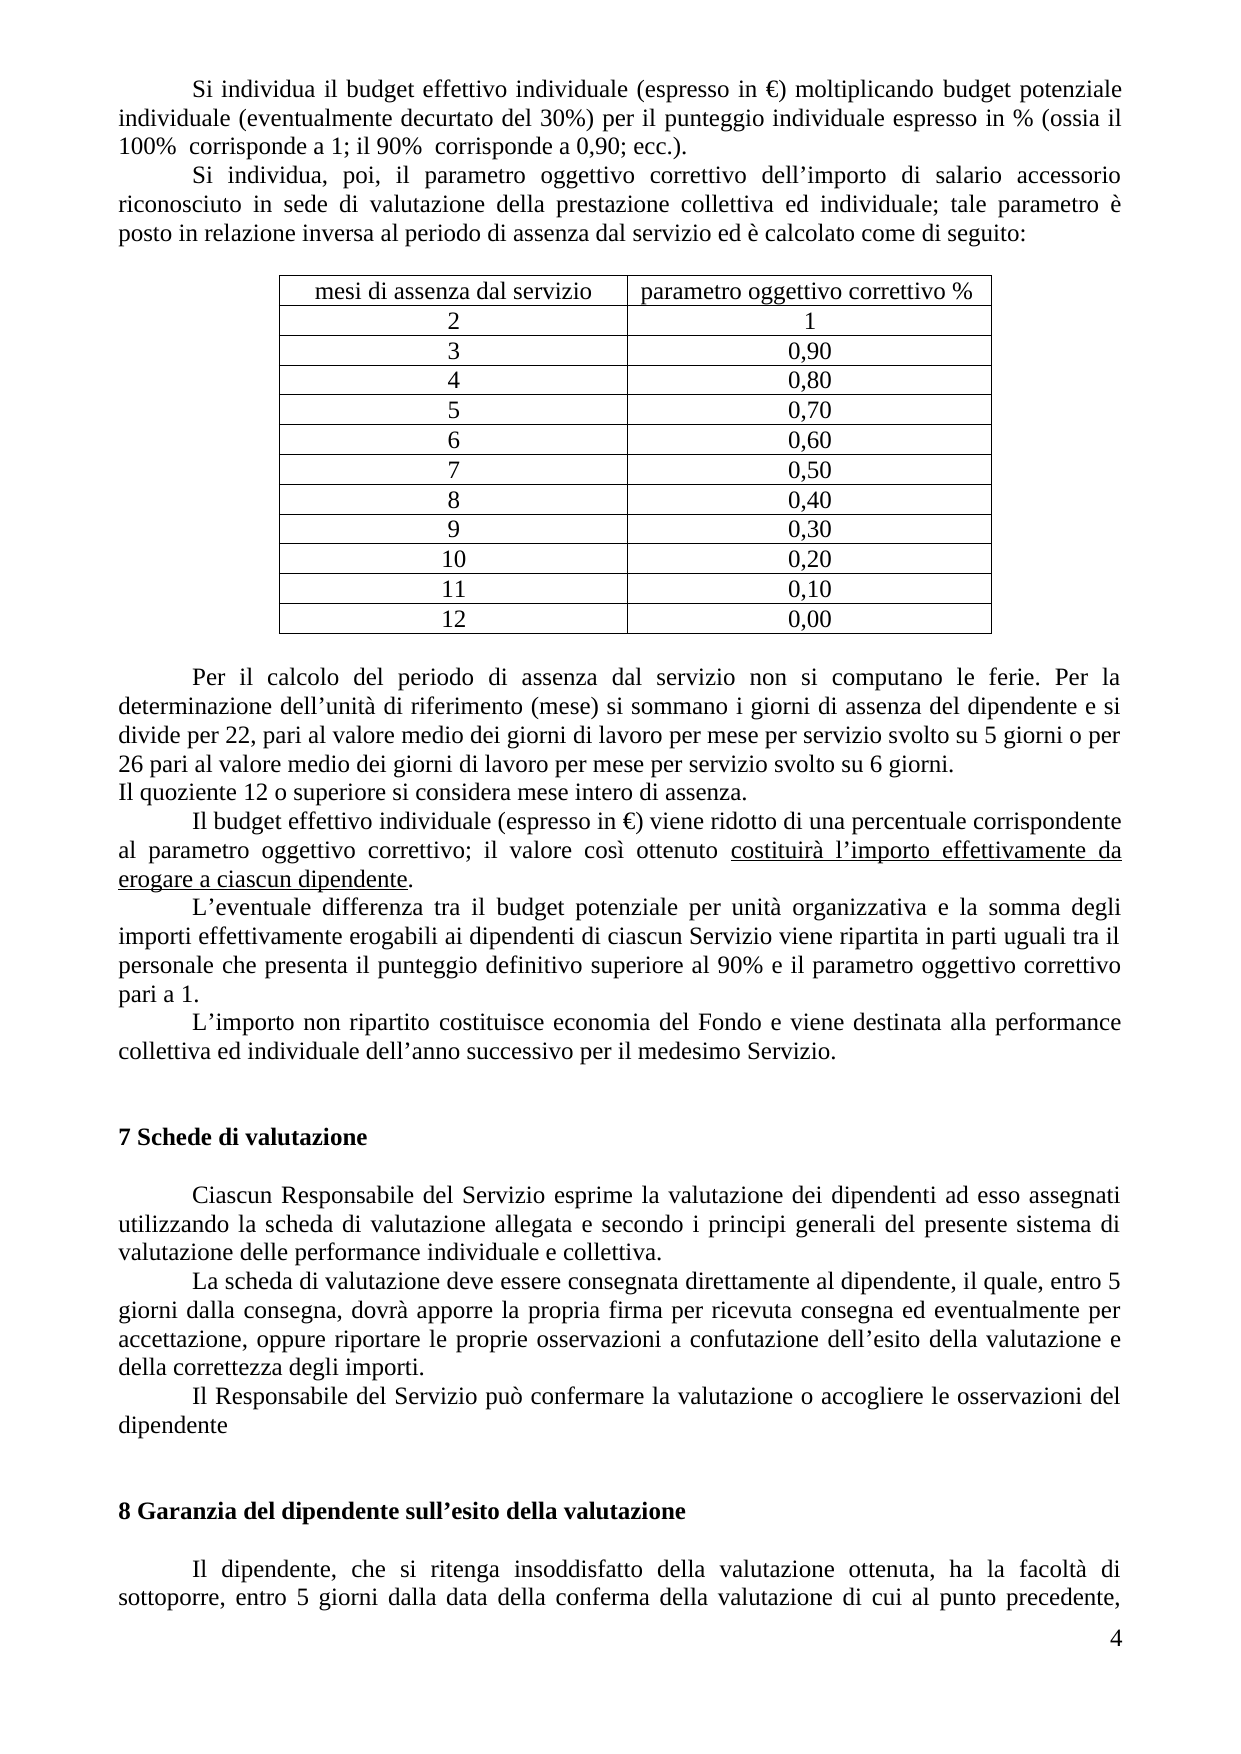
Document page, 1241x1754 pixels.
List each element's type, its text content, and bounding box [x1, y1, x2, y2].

text Ciascun Responsabile del Servizio esprime la valutazione dei dipendenti ad esso assegnati utilizzando la scheda di valutazione allegata e secondo i principi generali del presente sistema di valutazione delle performance individuale e collettiva. [118, 1180, 1122, 1266]
table_cell 6 [280, 425, 627, 454]
text L’eventuale differenza tra il budget potenziale per unità organizzativa e la somma degli importi effettivamente erogabili ai dipendenti di ciascun Servizio viene ripartita in parti uguali tra il personale che presenta il punteggio definitivo superiore al 90% e il parametro oggettivo correttivo pari a 1. [118, 892, 1122, 1007]
table_cell 1 [628, 306, 991, 335]
table_cell 3 [280, 336, 627, 364]
table_cell 0,80 [628, 366, 991, 394]
table_cell 0,60 [628, 425, 991, 454]
text Il Responsabile del Servizio può confermare la valutazione o accogliere le osservazioni del dipendente [118, 1381, 1122, 1439]
table_cell 4 [280, 366, 627, 394]
table_cell 2 [280, 306, 627, 335]
text Si individua, poi, il parametro oggettivo correttivo dell’importo di salario accessorio riconosciuto in sede di valutazione della prestazione collettiva ed individuale; tale parametro è posto in relazione inversa al periodo di assenza dal servizio ed è calcolato come di seguito: [118, 160, 1122, 246]
table_cell 0,20 [628, 544, 991, 573]
table_cell 0,40 [628, 485, 991, 513]
table_cell 10 [280, 544, 627, 573]
table_cell 5 [280, 395, 627, 424]
table_cell 7 [280, 455, 627, 484]
table_cell 8 [280, 485, 627, 513]
table_cell 0,70 [628, 395, 991, 424]
table_header parametro oggettivo correttivo % [628, 276, 991, 305]
table_cell 0,30 [628, 515, 991, 543]
text L’importo non ripartito costituisce economia del Fondo e viene destinata alla performance collettiva ed individuale dell’anno successivo per il medesimo Servizio. [118, 1007, 1122, 1065]
table_cell 0,90 [628, 336, 991, 364]
table_cell 0,10 [628, 574, 991, 603]
text Il dipendente, che si ritenga insoddisfatto della valutazione ottenuta, ha la facoltà di sottoporre, entro 5 giorni dalla data della conferma della valutazione di cui al punto precedente, [118, 1554, 1122, 1611]
table_cell 9 [280, 515, 627, 543]
text 8 Garanzia del dipendente sull’esito della valutazione [118, 1496, 1122, 1525]
text Il budget effettivo individuale (espresso in €) viene ridotto di una percentuale corrispondente al parametro oggettivo correttivo; il valore così ottenuto costituirà l’importo effettivamente da erogare a ciascun dipendente. [118, 806, 1122, 892]
text 7 Schede di valutazione [118, 1122, 1122, 1151]
text Si individua il budget effettivo individuale (espresso in €) moltiplicando budget potenziale individuale (eventualmente decurtato del 30%) per il punteggio individuale espresso in % (ossia il 100% corrisponde a 1; il 90% corrisponde a 0,90; ecc.). [118, 74, 1122, 160]
table_cell 0,00 [628, 604, 991, 633]
text La scheda di valutazione deve essere consegnata direttamente al dipendente, il quale, entro 5 giorni dalla consegna, dovrà apporre la propria firma per ricevuta consegna ed eventualmente per accettazione, oppure riportare le proprie osservazioni a confutazione dell’esito della valutazione e della correttezza degli importi. [118, 1266, 1122, 1381]
text Il quoziente 12 o superiore si considera mese intero di assenza. [118, 777, 1122, 806]
table_header mesi di assenza dal servizio [280, 276, 627, 305]
table_cell 12 [280, 604, 627, 633]
table_cell 0,50 [628, 455, 991, 484]
text Per il calcolo del periodo di assenza dal servizio non si computano le ferie. Per la determinazione dell’unità di riferimento (mese) si sommano i giorni di assenza del dipendente e si divide per 22, pari al valore medio dei giorni di lavoro per mese per servizio svolto su 5 giorni o per 26 pari al valore medio dei giorni di lavoro per mese per servizio svolto su 6 giorni. [118, 662, 1122, 777]
table_cell 11 [280, 574, 627, 603]
